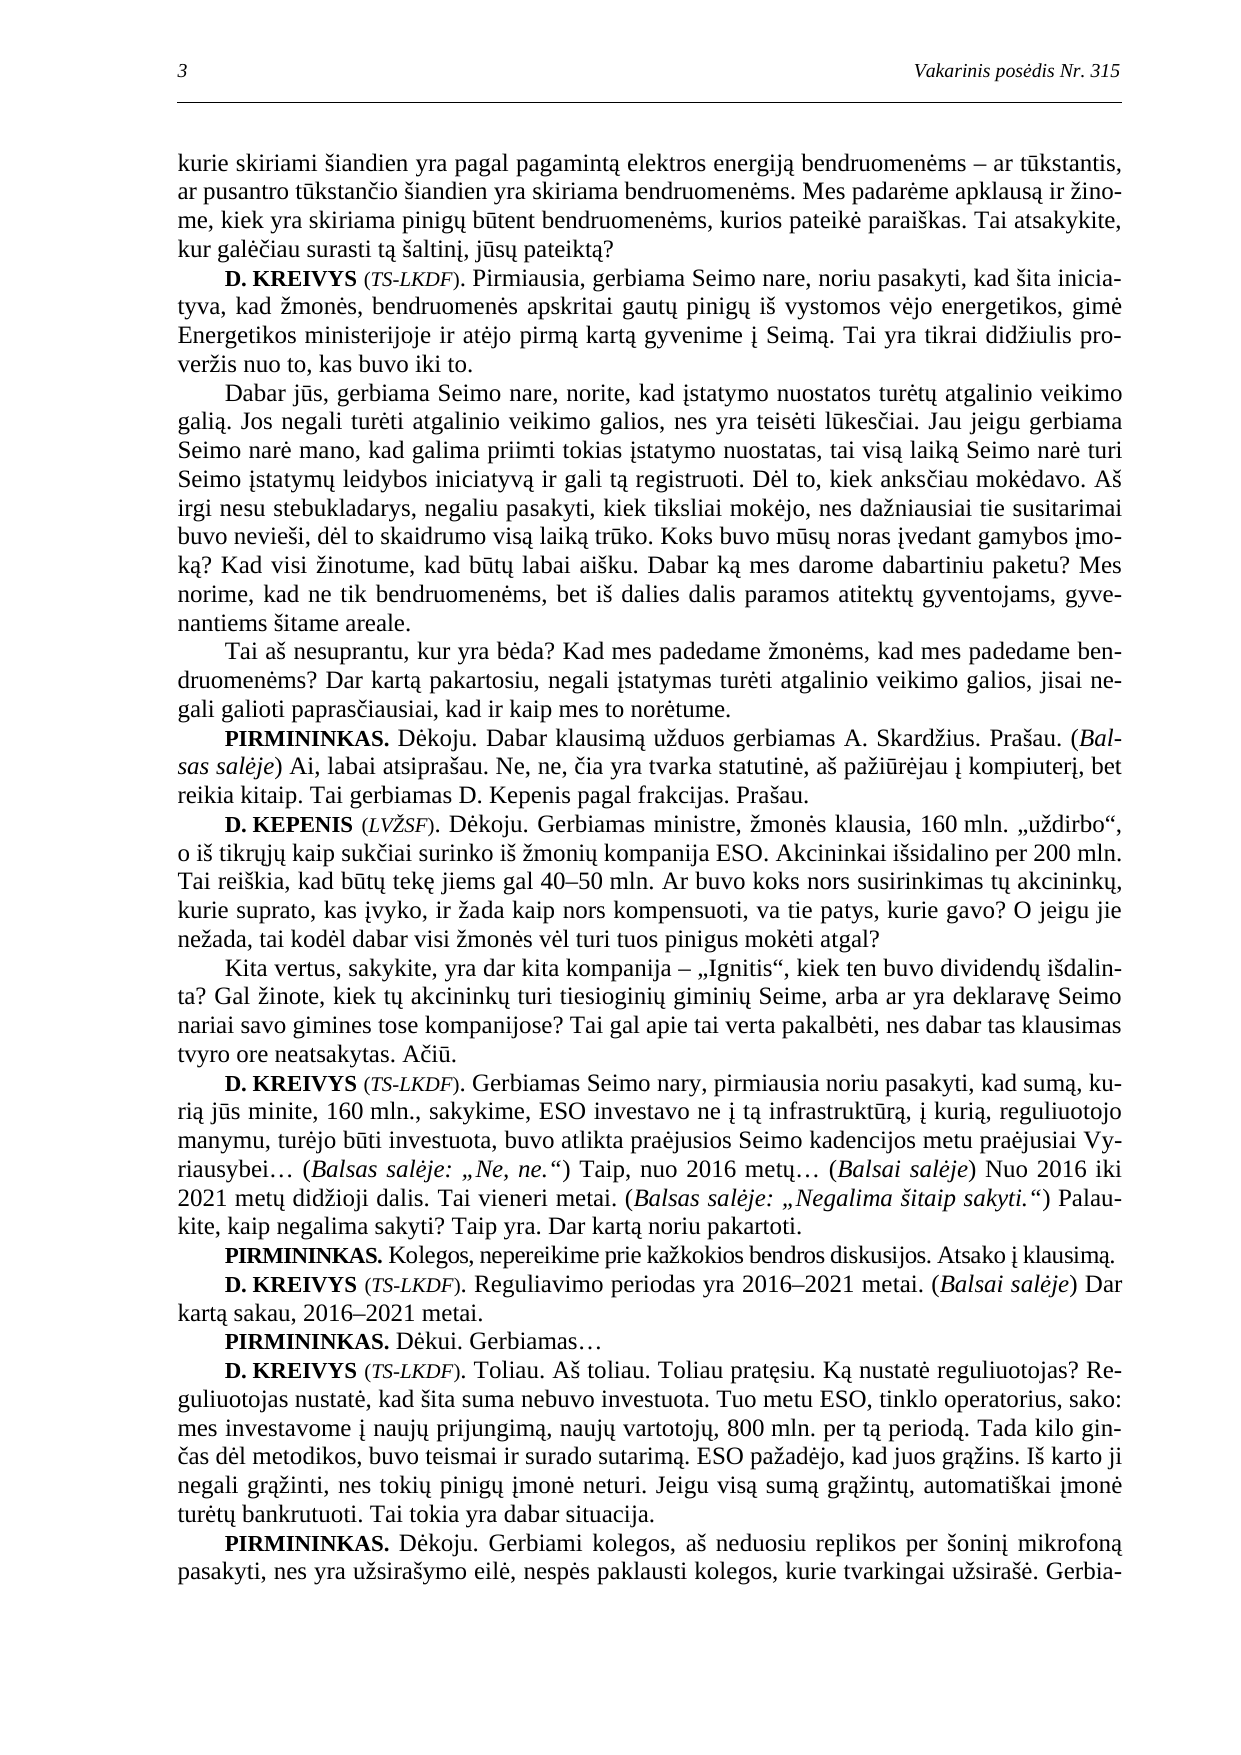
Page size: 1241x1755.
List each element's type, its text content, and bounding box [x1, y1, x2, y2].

text Ki­ta ver­tus, sa­ky­ki­te, yra dar ki­ta kom­pa­ni­ja – „Ig­ni­tis“, kiek ten bu­vo di­vi­den­dų iš­da­lin­ta? Gal ži­no­te, kiek tų ak­ci­nin­kų tu­ri tie­sio­gi­nių gi­mi­nių Sei­me, ar­ba ar yra de­kla­ra­vę Sei­mo na­riai sa­vo gi­mi­nes to­se kom­pa­ni­jo­se? Tai gal apie tai ver­ta pa­kal­bė­ti, nes da­bar tas klau­si­mas tvy­ro ore ne­at­sa­ky­tas. Ačiū. [177, 953, 1122, 1068]
text PIRMININKAS. Dė­ko­ju. Da­bar klau­si­mą už­duos ger­bia­mas A. Skar­džius. Pra­šau. (Bal­sas sa­lė­je) Ai, la­bai at­si­pra­šau. Ne, ne, čia yra tvar­ka sta­tu­ti­nė, aš pa­žiū­rė­jau į kom­piu­te­rį, bet rei­kia ki­taip. Tai ger­bia­mas D. Ke­pe­nis pa­gal frak­ci­jas. Pra­šau. [177, 723, 1122, 809]
text ku­rie ski­ria­mi šian­dien yra pa­gal pa­ga­min­tą elek­tros ener­gi­ją ben­druo­me­nėms – ar tūks­tan­tis, ar pus­an­tro tūks­tan­čio šian­dien yra ski­ria­ma ben­druo­me­nėms. Mes pa­da­rė­me ap­klau­są ir ži­no­me, kiek yra ski­ria­ma pi­ni­gų bū­tent ben­druo­me­nėms, ku­rios pa­tei­kė pa­raiš­kas. Tai at­sa­ky­ki­te, kur ga­lė­čiau su­ras­ti tą šal­ti­nį, jū­sų pa­teik­tą? [177, 148, 1122, 263]
text Da­bar jūs, ger­bia­ma Sei­mo na­re, no­ri­te, kad įsta­ty­mo nuo­sta­tos turėtų at­ga­li­nio vei­ki­mo ga­lią. Jos ne­ga­li turėti at­ga­li­nio vei­ki­mo ga­lios, nes yra tei­sė­ti lū­kes­čiai. Jau jei­gu ger­bia­ma Sei­mo na­rė ma­no, kad ga­li­ma pri­im­ti to­kias įsta­ty­mo nuo­sta­tas, tai vi­są lai­ką Sei­mo na­rė tu­ri Sei­mo įsta­ty­mų lei­dy­bos ini­cia­ty­vą ir ga­li tą re­gist­ruo­ti. Dėl to, kiek anks­čiau mo­kė­da­vo. Aš ir­gi ne­su ste­buk­la­da­rys, ne­ga­liu pa­sa­ky­ti, kiek tiks­liai mo­kė­jo, nes daž­niau­siai tie su­si­ta­ri­mai bu­vo ne­vie­ši, dėl to skaid­ru­mo vi­są lai­ką trū­ko. Koks bu­vo mū­sų no­ras įve­dant ga­my­bos įmo­ką? Kad vi­si ži­no­tu­me, kad bū­tų la­bai aiš­ku. Da­bar ką mes da­ro­me da­bar­ti­niu pa­ke­tu? Mes no­ri­me, kad ne tik ben­druo­me­nėms, bet iš da­lies da­lis pa­ra­mos ati­tek­tų gy­ven­to­jams, gy­ve­nan­tiems ši­ta­me are­a­le. [177, 378, 1122, 636]
text D. KREIVYS (TS-LKDF). Re­gu­lia­vi­mo pe­ri­odas yra 2016–2021 me­tai. (Bal­sai sa­lė­je) Dar kar­tą sa­kau, 2016–2021 me­tai. [177, 1269, 1122, 1326]
text D. KREIVYS (TS-LKDF). To­liau. Aš to­liau. To­liau pra­tę­siu. Ką nu­sta­tė re­gu­liuo­to­jas? Re­gu­liuo­to­jas nu­sta­tė, kad ši­ta su­ma ne­bu­vo in­ves­tuo­ta. Tuo me­tu ESO, tin­klo ope­ra­to­rius, sa­ko: mes in­ves­ta­vo­me į nau­jų pri­jun­gi­mą, nau­jų var­to­to­jų, 800 mln. per tą pe­ri­odą. Ta­da ki­lo gin­čas dėl me­to­di­kos, bu­vo teis­mai ir su­ra­do su­ta­ri­mą. ESO pa­ža­dė­jo, kad juos grą­žins. Iš kar­to ji ne­ga­li grą­žin­ti, nes to­kių pi­ni­gų įmo­nė ne­tu­ri. Jei­gu vi­są su­mą grą­žin­tų, au­to­ma­tiš­kai įmo­nė tu­rė­tų ban­kru­tuo­ti. Tai to­kia yra da­bar si­tu­a­ci­ja. [177, 1355, 1122, 1528]
text Tai aš ne­su­pran­tu, kur yra bė­da? Kad mes pa­de­da­me žmo­nėms, kad mes pa­de­da­me ben­druo­me­nėms? Dar kar­tą pa­kar­to­siu, ne­ga­li įsta­ty­mas turėti at­ga­li­nio vei­ki­mo ga­lios, ji­sai ne­ga­li ga­lio­ti pa­pras­čiau­siai, kad ir kaip mes to no­rė­tu­me. [177, 636, 1122, 723]
text D. KEPENIS (LVŽSF). Dė­ko­ju. Ger­bia­mas mi­nist­re, žmo­nės klau­sia, 160 mln. „už­dir­bo“, o iš tik­rų­jų kaip suk­čiai su­rin­ko iš žmo­nių kom­pa­ni­ja ESO. Ak­ci­nin­kai iš­si­da­li­no per 200 mln. Tai reiš­kia, kad bū­tų te­kę jiems gal 40–50 mln. Ar bu­vo koks nors su­si­rin­ki­mas tų ak­ci­nin­kų, ku­rie su­pra­to, kas įvy­ko, ir ža­da kaip nors kom­pen­suo­ti, va tie pa­tys, ku­rie ga­vo? O jei­gu jie ne­ža­da, tai ko­dėl da­bar vi­si žmo­nės vėl tu­ri tuos pi­ni­gus mo­kė­ti at­gal? [177, 809, 1122, 953]
text PIRMININKAS. Dė­ko­ju. Ger­bia­mi ko­le­gos, aš ne­duo­siu re­pli­kos per šo­ni­nį mik­ro­fo­ną pa­sa­ky­ti, nes yra už­si­ra­šy­mo ei­lė, ne­spės pa­klaus­ti ko­le­gos, ku­rie tvar­kin­gai už­si­ra­šė. Ger­bia­ [177, 1528, 1122, 1585]
text PIRMININKAS. Dė­kui. Ger­bia­mas… [177, 1326, 1122, 1355]
text D. KREIVYS (TS-LKDF). Ger­bia­mas Sei­mo na­ry, pir­miau­sia no­riu pa­sa­ky­ti, kad su­mą, ku­rią jūs mi­ni­te, 160 mln., sa­ky­ki­me, ESO in­ves­ta­vo ne į tą in­fra­struk­tū­rą, į ku­rią, re­gu­liuo­to­jo ma­ny­mu, tu­rė­jo bū­ti in­ves­tuo­ta, bu­vo at­lik­ta pra­ėju­sios Sei­mo ka­den­ci­jos me­tu pra­ėju­siai Vy­riau­sy­bei… (Bal­sas sa­lė­je: „Ne, ne.“) Taip, nuo 2016 me­tų… (Bal­sai sa­lė­je) Nuo 2016 iki 2021 me­tų di­džio­ji da­lis. Tai vie­ne­ri me­tai. (Bal­sas sa­lė­je: „Ne­ga­li­ma ši­taip sa­ky­ti.“) Pa­lau­ki­te, kaip ne­ga­li­ma sa­ky­ti? Taip yra. Dar kar­tą no­riu pa­kar­to­ti. [177, 1068, 1122, 1240]
text PIRMININKAS. Ko­le­gos, ne­per­ei­ki­me prie kaž­ko­kios ben­dros dis­ku­si­jos. At­sa­ko į klau­si­mą. [177, 1240, 1122, 1269]
text D. KREIVYS (TS-LKDF). Pir­miau­sia, ger­bia­ma Sei­mo na­re, no­riu pa­sa­ky­ti, kad ši­ta ini­cia­ty­va, kad žmo­nės, ben­druo­me­nės ap­skri­tai gau­tų pi­ni­gų iš vys­to­mos vė­jo ener­ge­ti­kos, gi­mė Ener­ge­ti­kos mi­nis­te­ri­jo­je ir at­ėjo pir­mą kar­tą gy­ve­ni­me į Sei­mą. Tai yra tik­rai di­džiu­lis pro­ver­žis nuo to, kas bu­vo iki to. [177, 263, 1122, 378]
